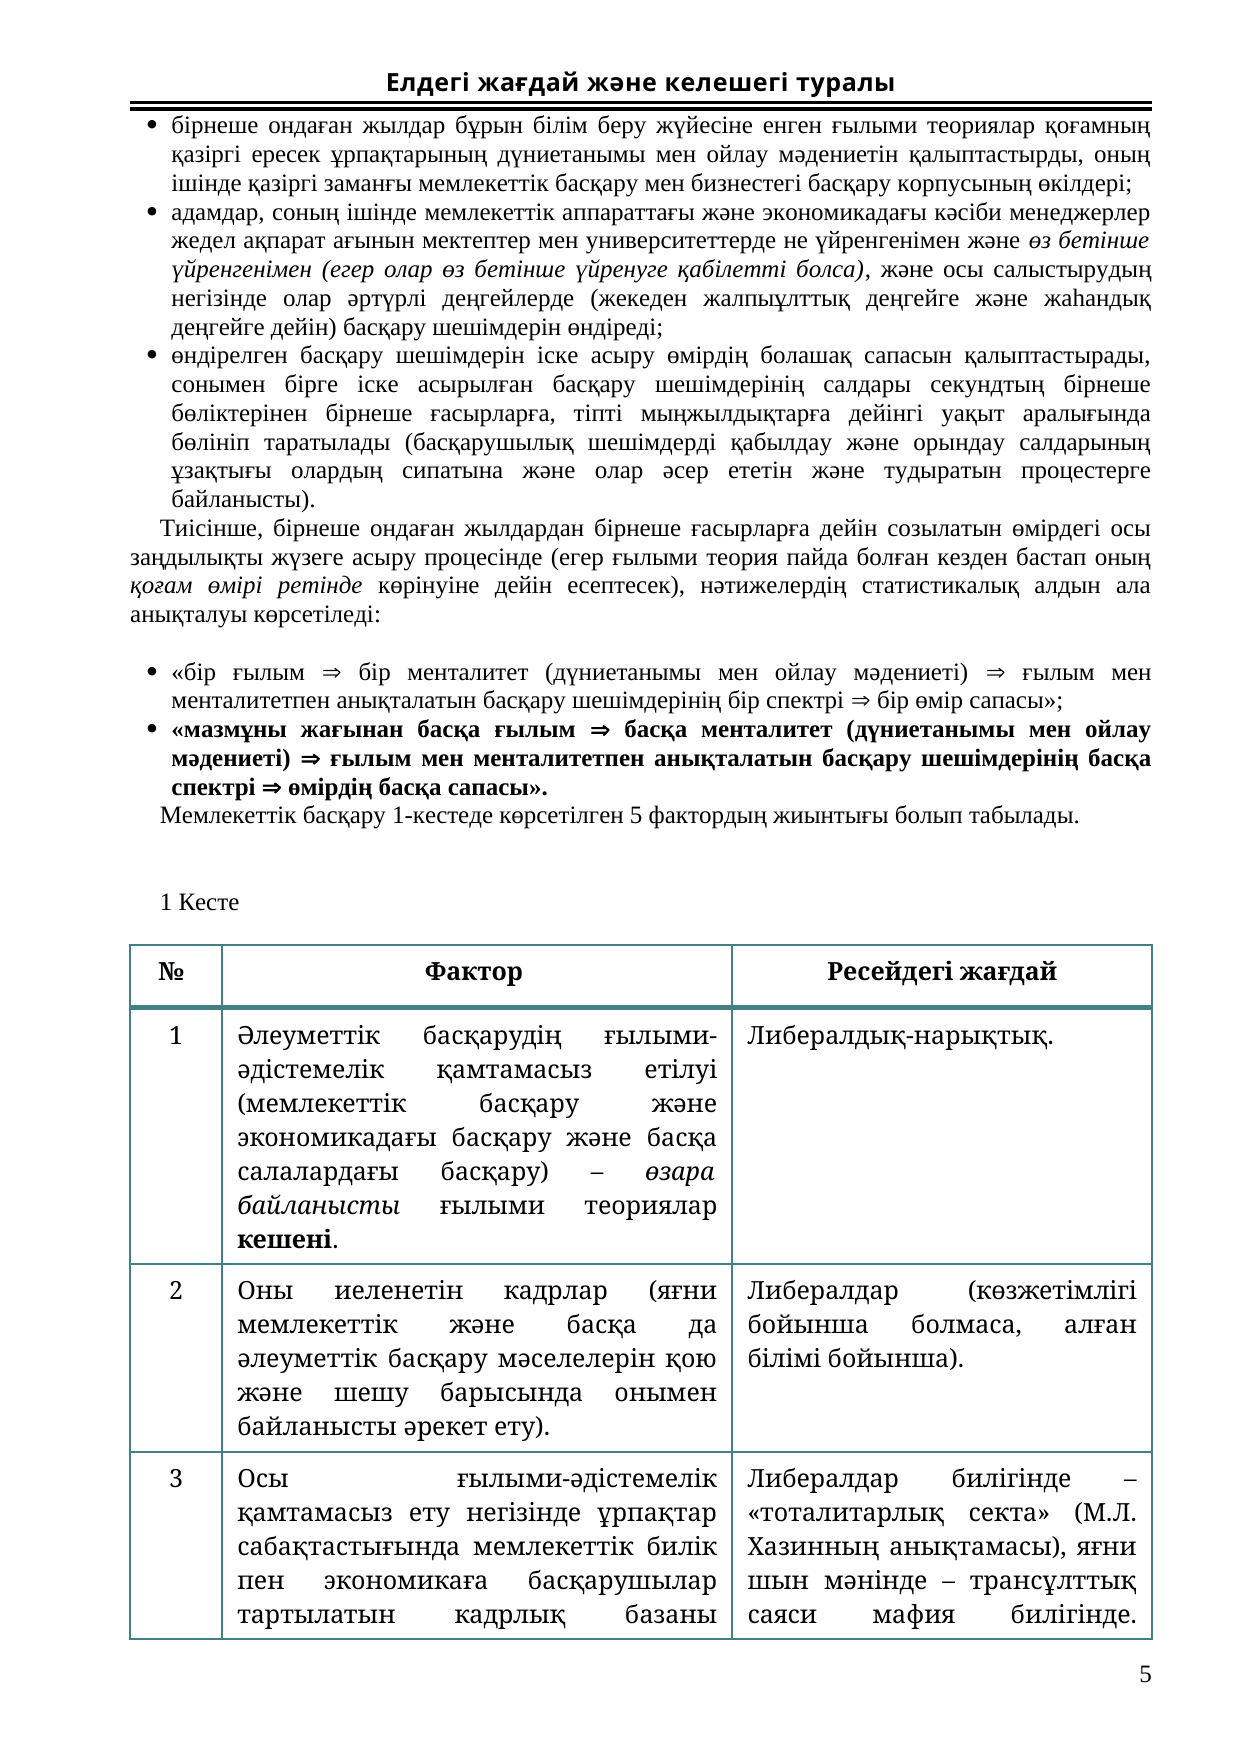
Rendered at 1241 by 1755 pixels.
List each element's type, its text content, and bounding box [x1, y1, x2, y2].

list бірнеше ондаған жылдар бұрын білім беру жүйесіне енген ғылыми теориялар қоғамның қазіргі ересек ұрпақтарының дүниетанымы мен ойлау мәдениетін қалыптастырды, оның ішінде қазіргі заманғы мемлекеттік басқару мен бизнестегі басқару корпусының өкілдері; [148, 111, 1152, 197]
table_cell Осы ғылыми-әдістемелік қамтамасыз ету негізінде ұрпақтар сабақтастығында мемлекеттік билік пен экономикаға басқарушылар тартылатын кадрлық базаны [223, 1453, 731, 1638]
table_cell 2 [131, 1265, 221, 1451]
table_cell Оны иеленетін кадрлар (яғни мемлекеттік және басқа да әлеуметтік басқару мәселелерін қою және шешу барысында онымен байланысты әрекет ету). [223, 1265, 731, 1451]
table_header № [131, 946, 221, 1005]
table_cell Либералдар (көзжетімлігі бойынша болмаса, алған білімі бойынша). [733, 1265, 1151, 1451]
text 1 Кесте [130, 887, 1152, 944]
table_cell 3 [131, 1453, 221, 1638]
table_cell Әлеуметтік басқарудің ғылыми-әдістемелік қамтамасыз етілуі (мемлекеттік басқару және экономикадағы басқару және басқа салалардағы басқару) – өзара байланысты ғылыми теориялар кешені. [223, 1010, 731, 1263]
list «бір ғылым  бір менталитет (дүниетанымы мен ойлау мәдениеті)  ғылым мен менталитетпен анықталатын басқару шешімдерінің бір спектрі  бір өмір сапасы»; [148, 657, 1152, 714]
list өндірелген басқару шешімдерін іске асыру өмірдің болашақ сапасын қалыптастырады, сонымен бірге іске асырылған басқару шешімдерінің салдары секундтың бірнеше бөліктерінен бірнеше ғасырларға, тіпті мыңжылдықтарға дейінгі уақыт аралығында бөлініп таратылады (басқарушылық шешімдерді қабылдау және орындау салдарының ұзақтығы олардың сипатына және олар әсер ететін және тудыратын процестерге байланысты). [148, 341, 1152, 513]
table_cell 1 [131, 1010, 221, 1263]
list «мазмұны жағынан басқа ғылым  басқа менталитет (дүниетанымы мен ойлау мәдениеті)  ғылым мен менталитетпен анықталатын басқару шешімдерінің басқа спектрі  өмірдің басқа сапасы». [148, 714, 1152, 801]
text Мемлекеттік басқару 1-кестеде көрсетілген 5 фактордың жиынтығы болып табылады. [130, 801, 1152, 829]
table_cell Либералдық-нарықтық. [733, 1010, 1151, 1263]
table_header Фактор [223, 946, 731, 1005]
list адамдар, соның ішінде мемлекеттік аппараттағы және экономикадағы кәсіби менеджерлер жедел ақпарат ағынын мектептер мен университеттерде не үйренгенімен және өз бетінше үйренгенімен (егер олар өз бетінше үйренуге қабілетті болса), және осы салыстырудың негізінде олар әртүрлі деңгейлерде (жекеден жалпыұлттық деңгейге және жаһандық деңгейге дейін) басқару шешімдерін өндіреді; [148, 197, 1152, 341]
table_header Ресейдегі жағдай [733, 946, 1151, 1005]
table_cell Либералдар билігінде – «тоталитарлық секта» (М.Л. Хазинның анықтамасы), яғни шын мәнінде – трансұлттық саяси мафия билігінде. [733, 1453, 1151, 1638]
text Тиісінше, бірнеше ондаған жылдардан бірнеше ғасырларға дейін созылатын өмірдегі осы заңдылықты жүзеге асыру процесінде (егер ғылыми теория пайда болған кезден бастап оның қоғам өмірі ретінде көрінуіне дейін есептесек), нәтижелердің статистикалық алдын ала анықталуы көрсетіледі: [130, 513, 1152, 628]
